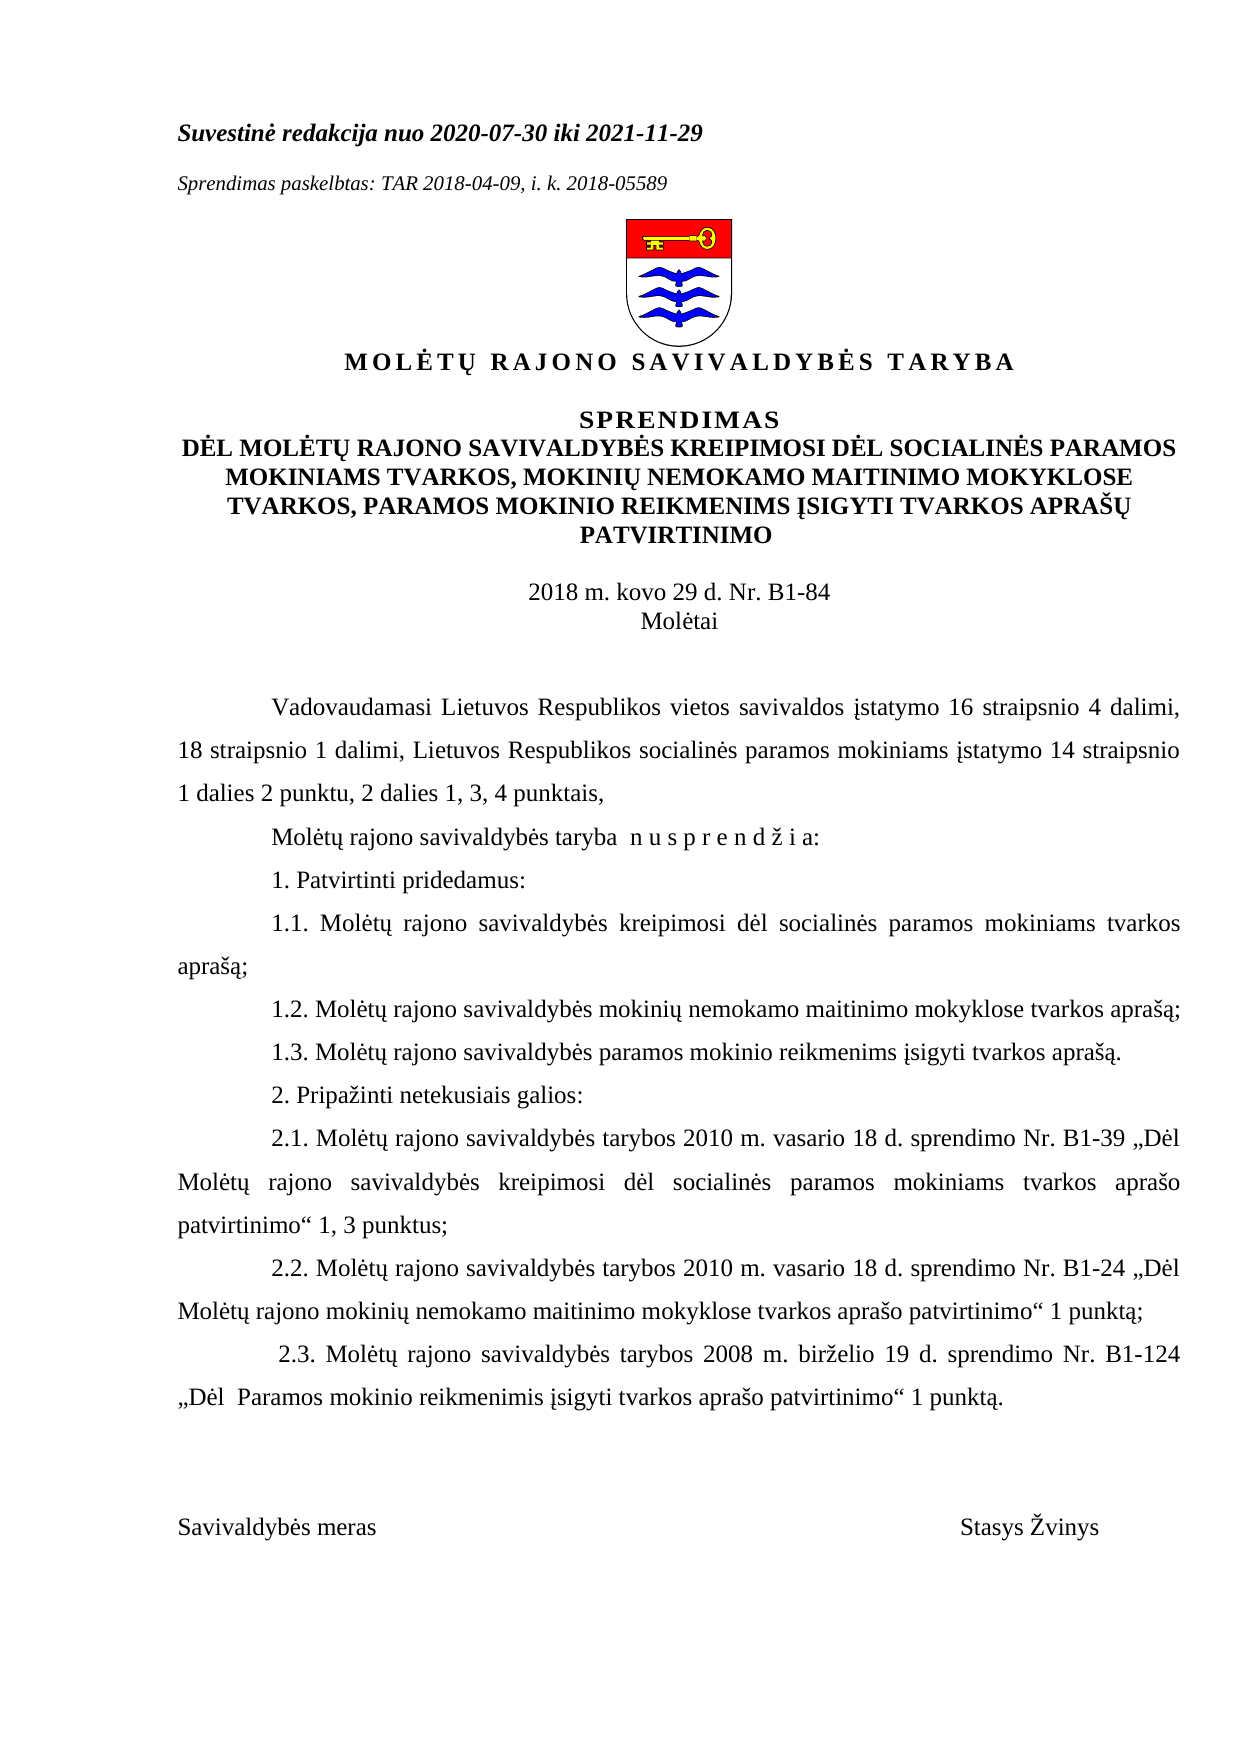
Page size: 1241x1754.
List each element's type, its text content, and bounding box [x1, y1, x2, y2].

text Vadovaudamasi Lietuvos Respublikos vietos savivaldos įstatymo 16 straipsnio 4 dalimi, 18 straipsnio 1 dalimi, Lietuvos Respublikos socialinės paramos mokiniams įstatymo 14 straipsnio 1 dalies 2 punktu, 2 dalies 1, 3, 4 punktais, [177, 692, 1181, 807]
text 2.1. Molėtų rajono savivaldybės tarybos 2010 m. vasario 18 d. sprendimo Nr. B1-39 „Dėl Molėtų rajono savivaldybės kreipimosi dėl socialinės paramos mokiniams tvarkos aprašo patvirtinimo“ 1, 3 punktus; [177, 1123, 1181, 1238]
text Suvestinė redakcija nuo 2020-07-30 iki 2021-11-29 [177, 118, 1181, 147]
text 1.1. Molėtų rajono savivaldybės kreipimosi dėl socialinės paramos mokiniams tvarkos aprašą; [177, 908, 1181, 980]
text 2. Pripažinti netekusiais galios: [177, 1080, 1181, 1109]
text 1. Patvirtinti pridedamus: [177, 865, 1181, 893]
text Savivaldybės meras Stasys Žvinys [177, 1512, 1181, 1540]
text 2.3. Molėtų rajono savivaldybės tarybos 2008 m. birželio 19 d. sprendimo Nr. B1-124 „Dėl Paramos mokinio reikmenimis įsigyti tvarkos aprašo patvirtinimo“ 1 punktą. [177, 1339, 1181, 1411]
text Molėtų rajono savivaldybės taryba [177, 347, 1181, 376]
text 1.2. Molėtų rajono savivaldybės mokinių nemokamo maitinimo mokyklose tvarkos aprašą; [177, 994, 1181, 1023]
text SPRENDIMAS [177, 405, 1181, 433]
text Dėl molėtų rajono savivaldybės kreipimosi dėl socialinės paramos mokiniams tvarkos, mokinių nemokamo maitinimo mokyklose tvarkos, paramos mokinio reikmenims įsigyti tvarkos aprašų patvirtinimo [177, 433, 1181, 577]
text 2018 m. kovo 29 d. Nr. B1-84 [177, 577, 1181, 606]
text Molėtų rajono savivaldybės taryba n u s p r e n d ž i a: [177, 822, 1181, 850]
text 2.2. Molėtų rajono savivaldybės tarybos 2010 m. vasario 18 d. sprendimo Nr. B1-24 „Dėl Molėtų rajono mokinių nemokamo maitinimo mokyklose tvarkos aprašo patvirtinimo“ 1 punktą; [177, 1253, 1181, 1325]
text Molėtai [177, 606, 1181, 635]
text 1.3. Molėtų rajono savivaldybės paramos mokinio reikmenims įsigyti tvarkos aprašą. [177, 1037, 1181, 1066]
text Sprendimas paskelbtas: TAR 2018-04-09, i. k. 2018-05589 [177, 171, 1181, 195]
